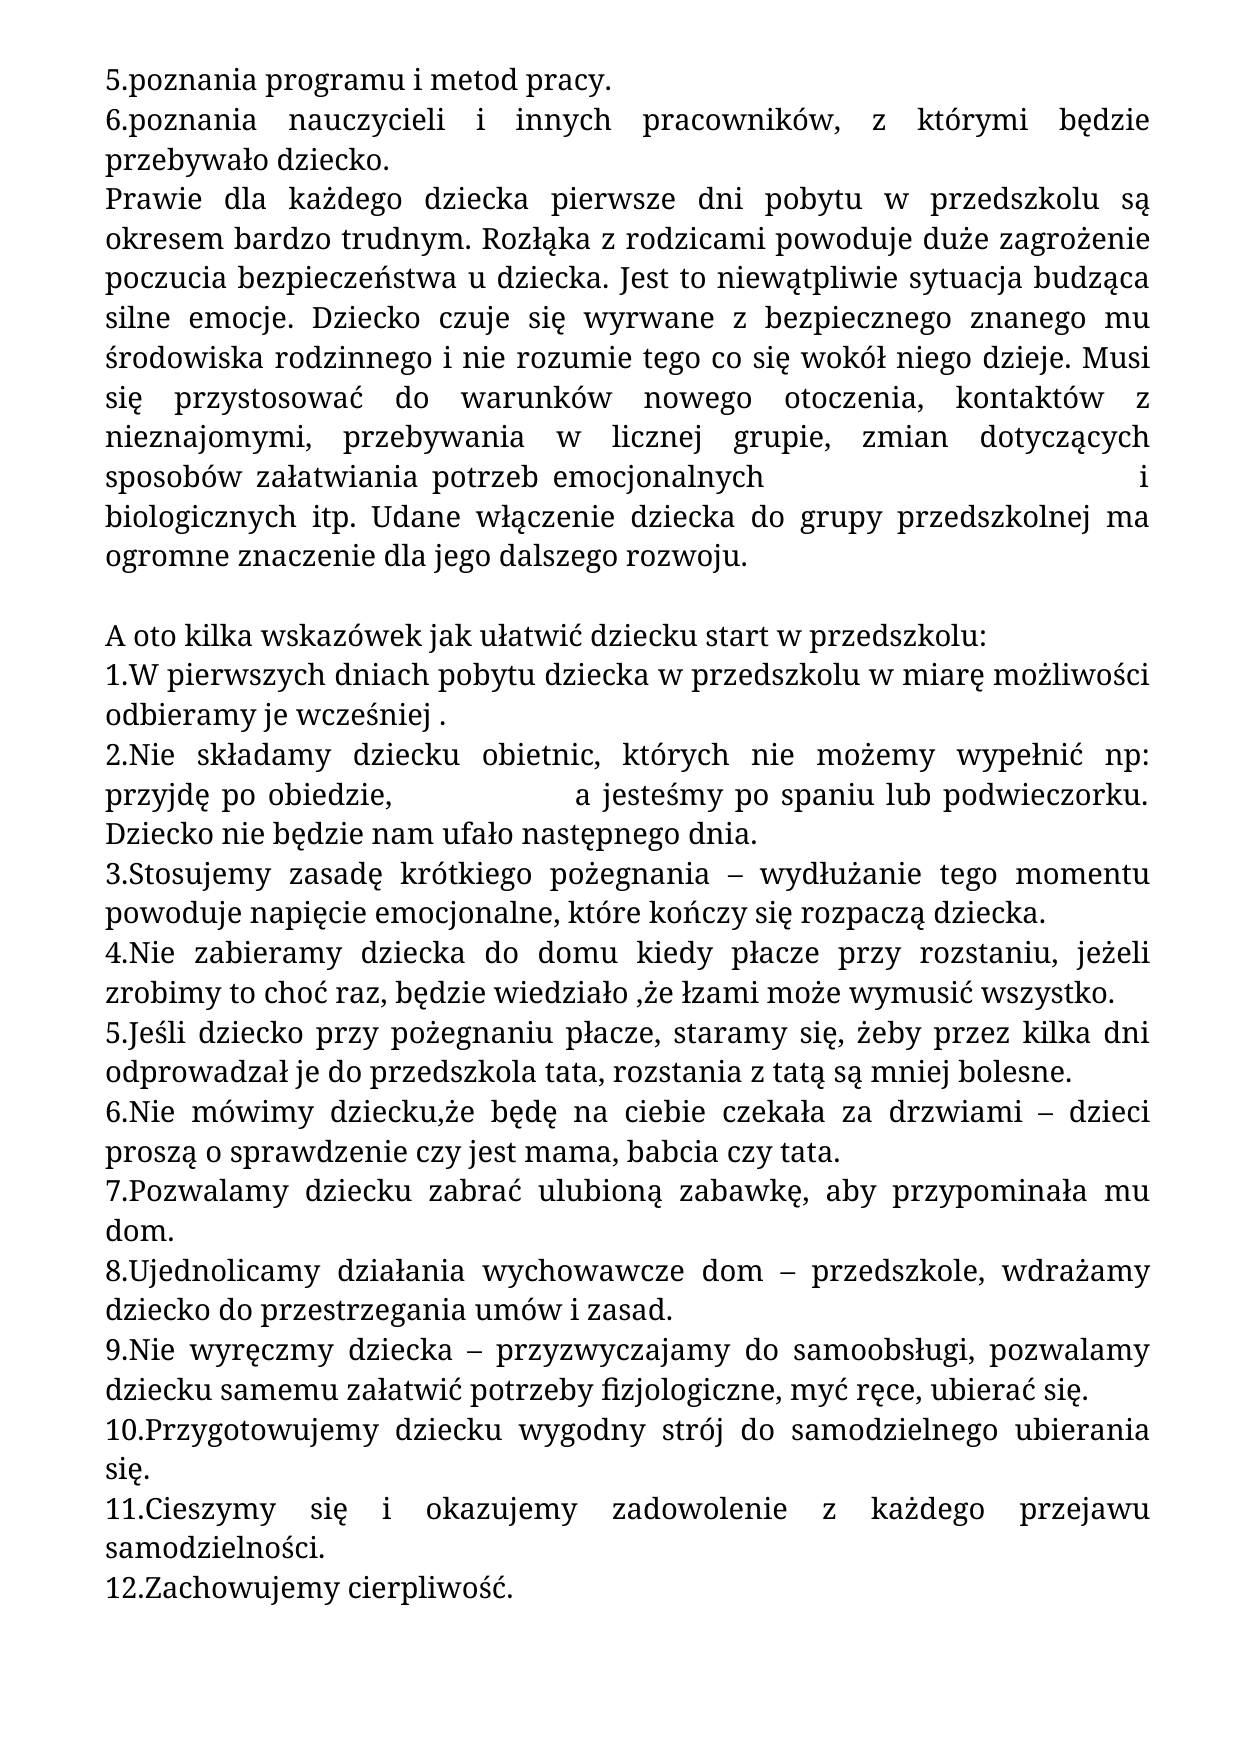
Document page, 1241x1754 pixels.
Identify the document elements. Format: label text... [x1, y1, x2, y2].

list Pozwalamy dziecku zabrać ulubioną zabawkę, aby przypominała mu dom. [105, 1171, 1152, 1250]
text A oto kilka wskazówek jak ułatwić dziecku start w przedszkolu: [105, 615, 1152, 655]
list Zachowujemy cierpliwość. [105, 1567, 1152, 1607]
list W pierwszych dniach pobytu dziecka w przedszkolu w miarę możliwości odbieramy je wcześniej . [105, 655, 1152, 734]
list Nie zabieramy dziecka do domu kiedy płacze przy rozstaniu, jeżeli zrobimy to choć raz, będzie wiedziało ,że łzami może wymusić wszystko. [105, 932, 1152, 1012]
list Nie składamy dziecku obietnic, których nie możemy wypełnić np: przyjdę po obiedzie, a jesteśmy po spaniu lub podwieczorku. Dziecko nie będzie nam ufało następnego dnia. [105, 734, 1152, 853]
list Cieszymy się i okazujemy zadowolenie z każdego przejawu samodzielności. [105, 1488, 1152, 1567]
list poznania programu i metod pracy. [105, 59, 1152, 99]
list poznania nauczycieli i innych pracowników, z którymi będzie przebywało dziecko. [105, 99, 1152, 178]
list Przygotowujemy dziecku wygodny strój do samodzielnego ubierania się. [105, 1409, 1152, 1488]
list Jeśli dziecko przy pożegnaniu płacze, staramy się, żeby przez kilka dni odprowadzał je do przedszkola tata, rozstania z tatą są mniej bolesne. [105, 1012, 1152, 1091]
list Nie mówimy dziecku,że będę na ciebie czekała za drzwiami – dzieci proszą o sprawdzenie czy jest mama, babcia czy tata. [105, 1091, 1152, 1171]
list Nie wyręczmy dziecka – przyzwyczajamy do samoobsługi, pozwalamy dziecku samemu załatwić potrzeby fizjologiczne, myć ręce, ubierać się. [105, 1329, 1152, 1409]
list Ujednolicamy działania wychowawcze dom – przedszkole, wdrażamy dziecko do przestrzegania umów i zasad. [105, 1250, 1152, 1329]
list Stosujemy zasadę krótkiego pożegnania – wydłużanie tego momentu powoduje napięcie emocjonalne, które kończy się rozpaczą dziecka. [105, 853, 1152, 932]
text Prawie dla każdego dziecka pierwsze dni pobytu w przedszkolu są okresem bardzo trudnym. Rozłąka z rodzicami powoduje duże zagrożenie poczucia bezpieczeństwa u dziecka. Jest to niewątpliwie sytuacja budząca silne emocje. Dziecko czuje się wyrwane z bezpiecznego znanego mu środowiska rodzinnego i nie rozumie tego co się wokół niego dzieje. Musi się przystosować do warunków nowego otoczenia, kontaktów z nieznajomymi, przebywania w licznej grupie, zmian dotyczących sposobów załatwiania potrzeb emocjonalnych i biologicznych itp. Udane włączenie dziecka do grupy przedszkolnej ma ogromne znaczenie dla jego dalszego rozwoju. [105, 178, 1152, 575]
